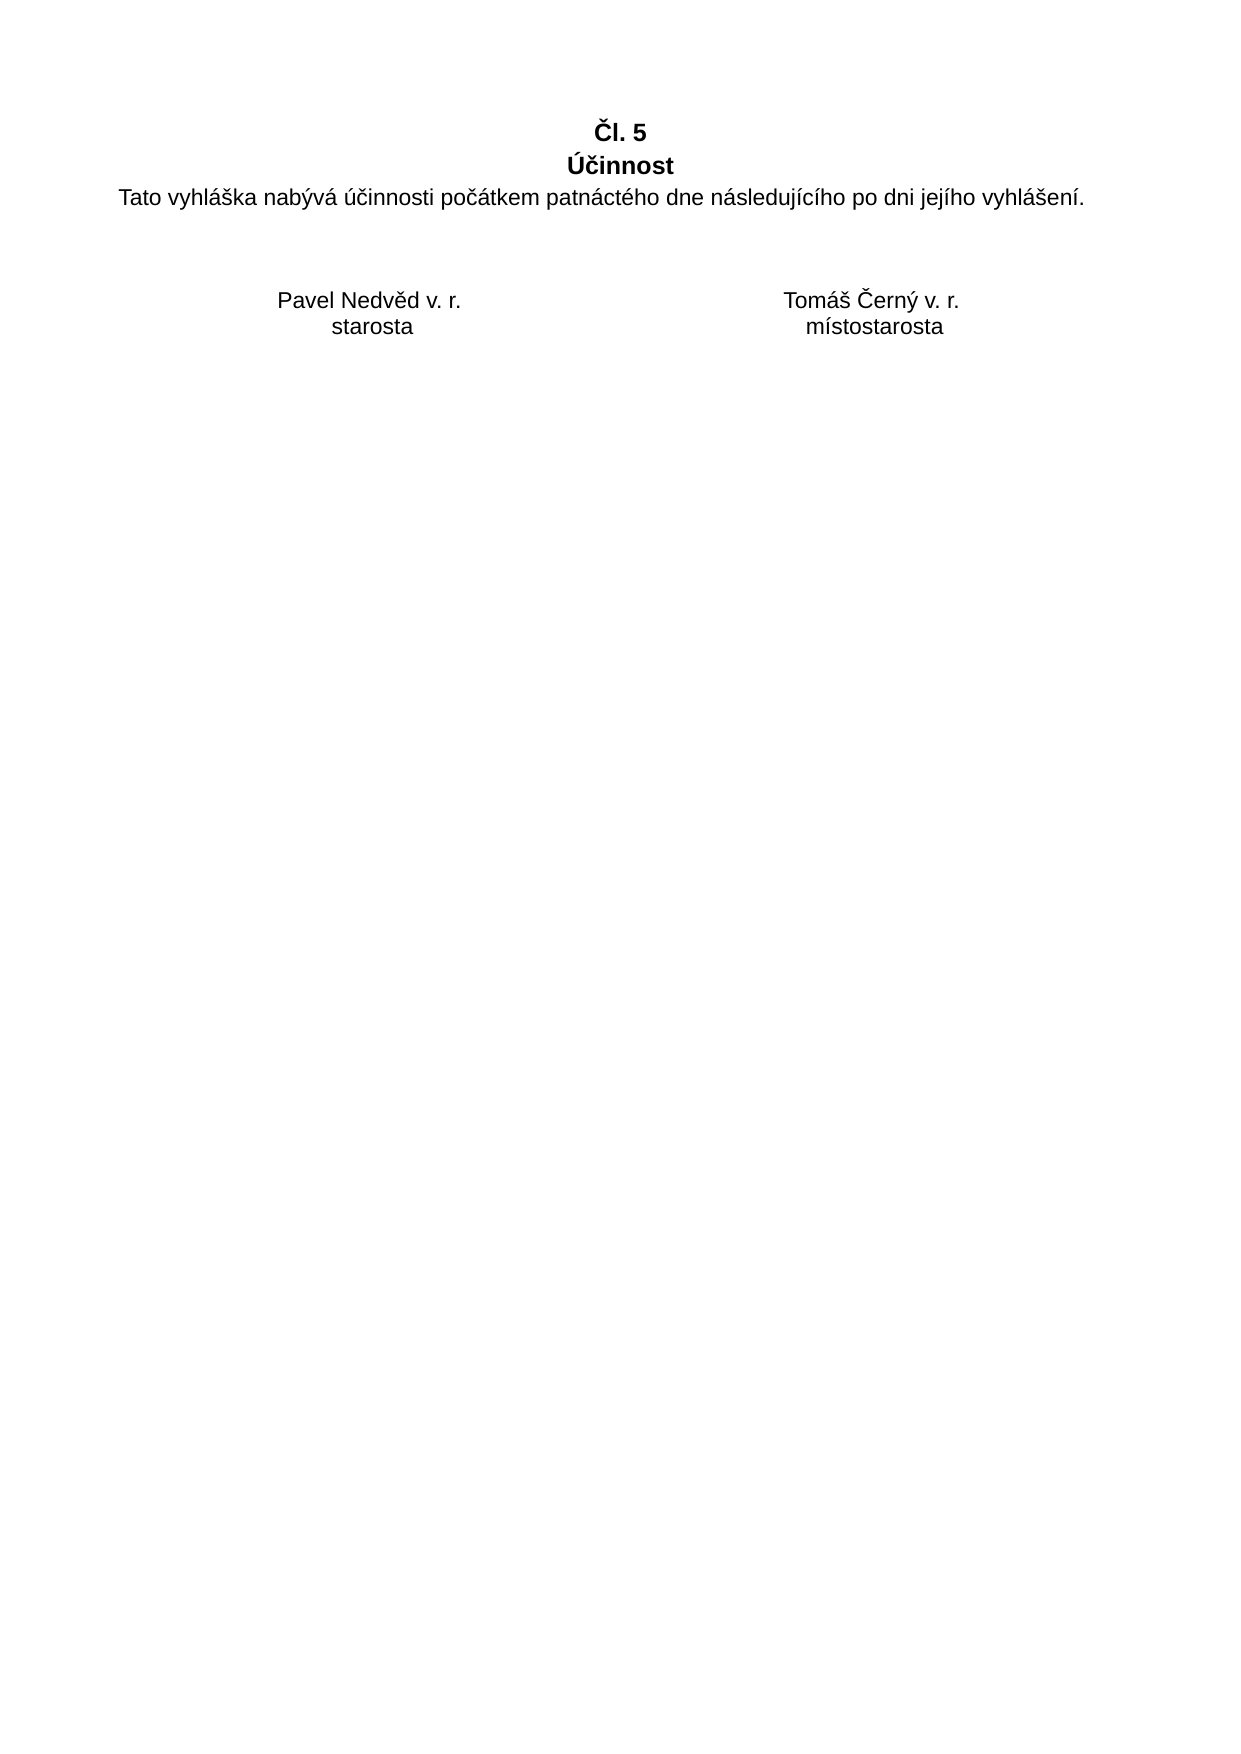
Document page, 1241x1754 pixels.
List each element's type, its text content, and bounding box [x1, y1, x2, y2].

table_cell [118, 345, 620, 463]
table_cell [620, 345, 1122, 463]
table_header Pavel Nedvěd v. r. starosta [118, 227, 620, 345]
text Tato vyhláška nabývá účinnosti počátkem patnáctého dne následujícího po dni jejího vyhlášení. [118, 184, 1122, 211]
table_header Tomáš Černý v. r. místostarosta [620, 227, 1122, 345]
subtitle Čl. 5 Účinnost [118, 118, 1122, 180]
